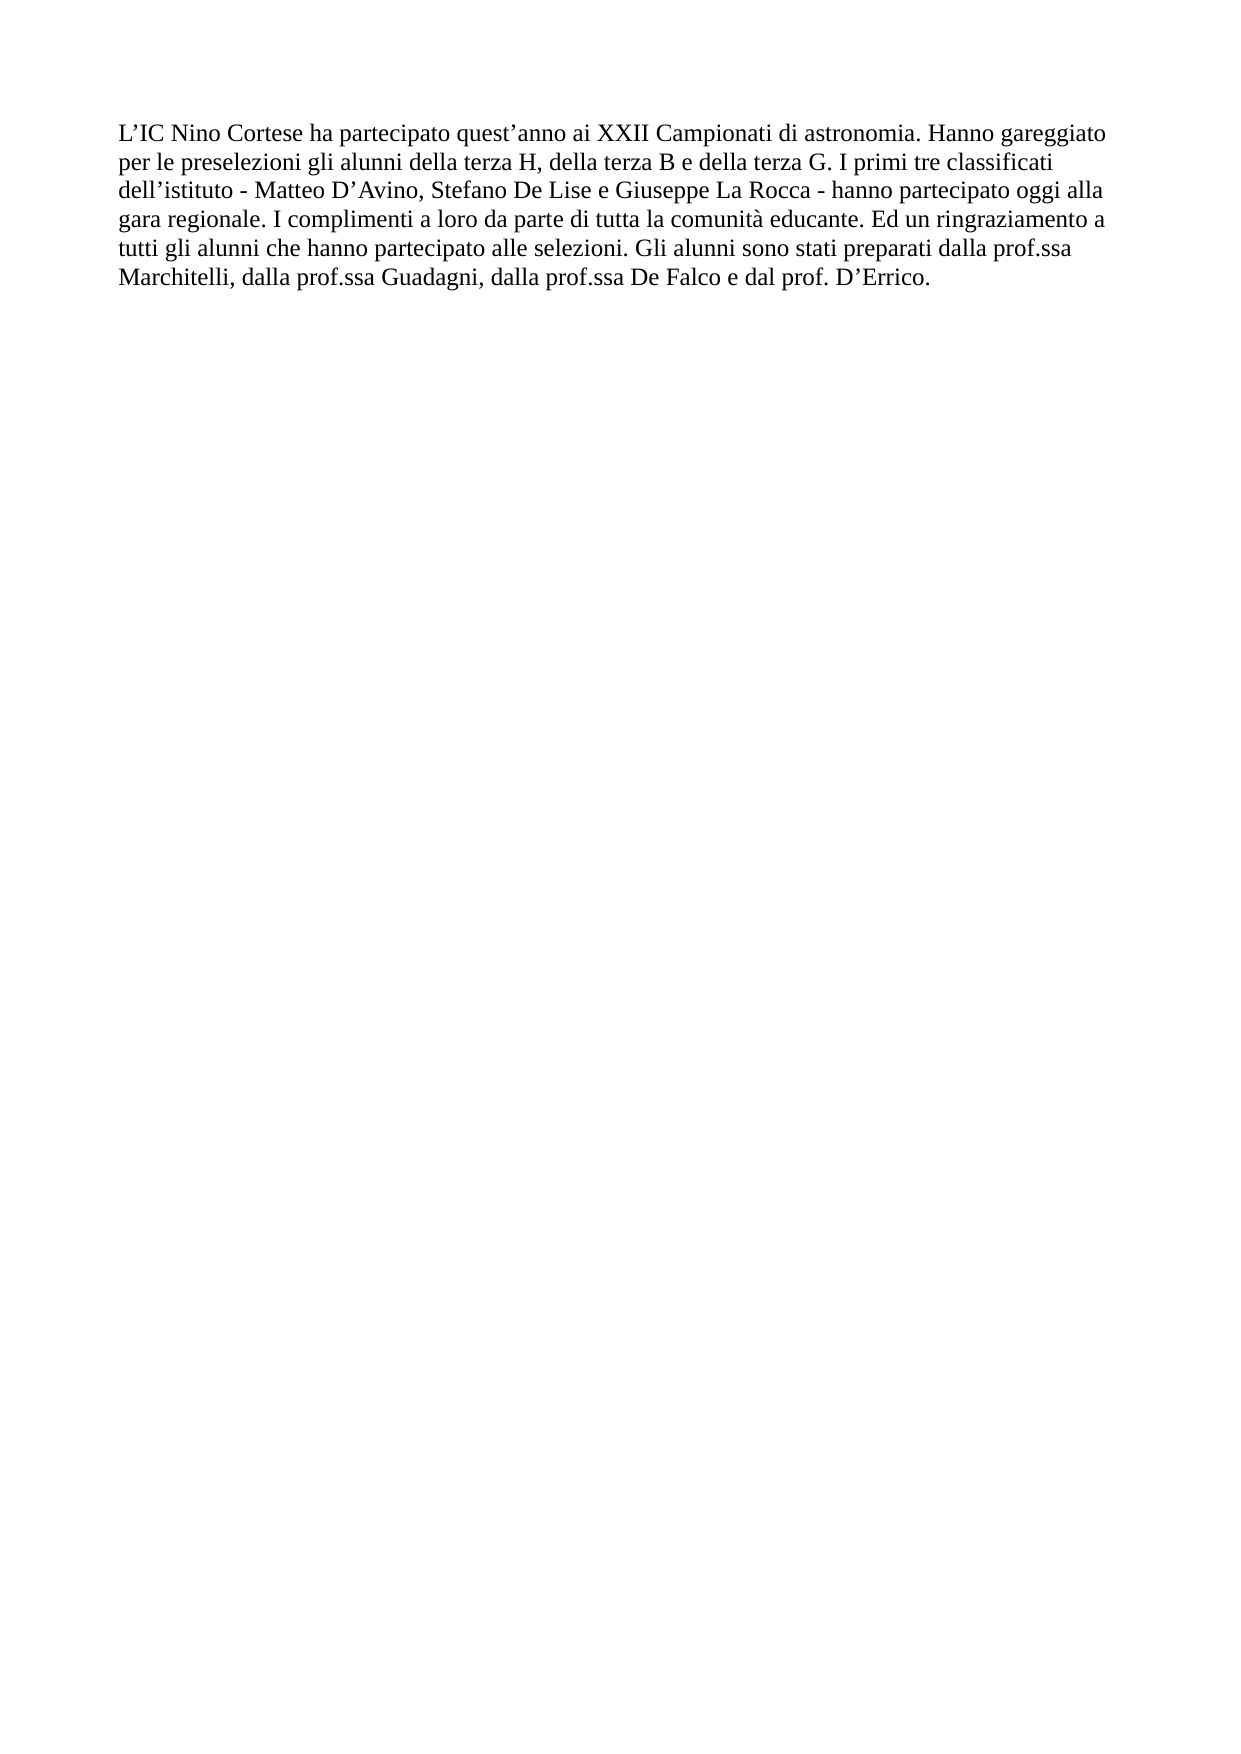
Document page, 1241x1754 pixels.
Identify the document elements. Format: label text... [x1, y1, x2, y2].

text L’IC Nino Cortese ha partecipato quest’anno ai XXII Campionati di astronomia. Hanno gareggiato per le preselezioni gli alunni della terza H, della terza B e della terza G. I primi tre classificati dell’istituto - Matteo D’Avino, Stefano De Lise e Giuseppe La Rocca - hanno partecipato oggi alla gara regionale. I complimenti a loro da parte di tutta la comunità educante. Ed un ringraziamento a tutti gli alunni che hanno partecipato alle selezioni. Gli alunni sono stati preparati dalla prof.ssa Marchitelli, dalla prof.ssa Guadagni, dalla prof.ssa De Falco e dal prof. D’Errico. [118, 118, 1122, 291]
